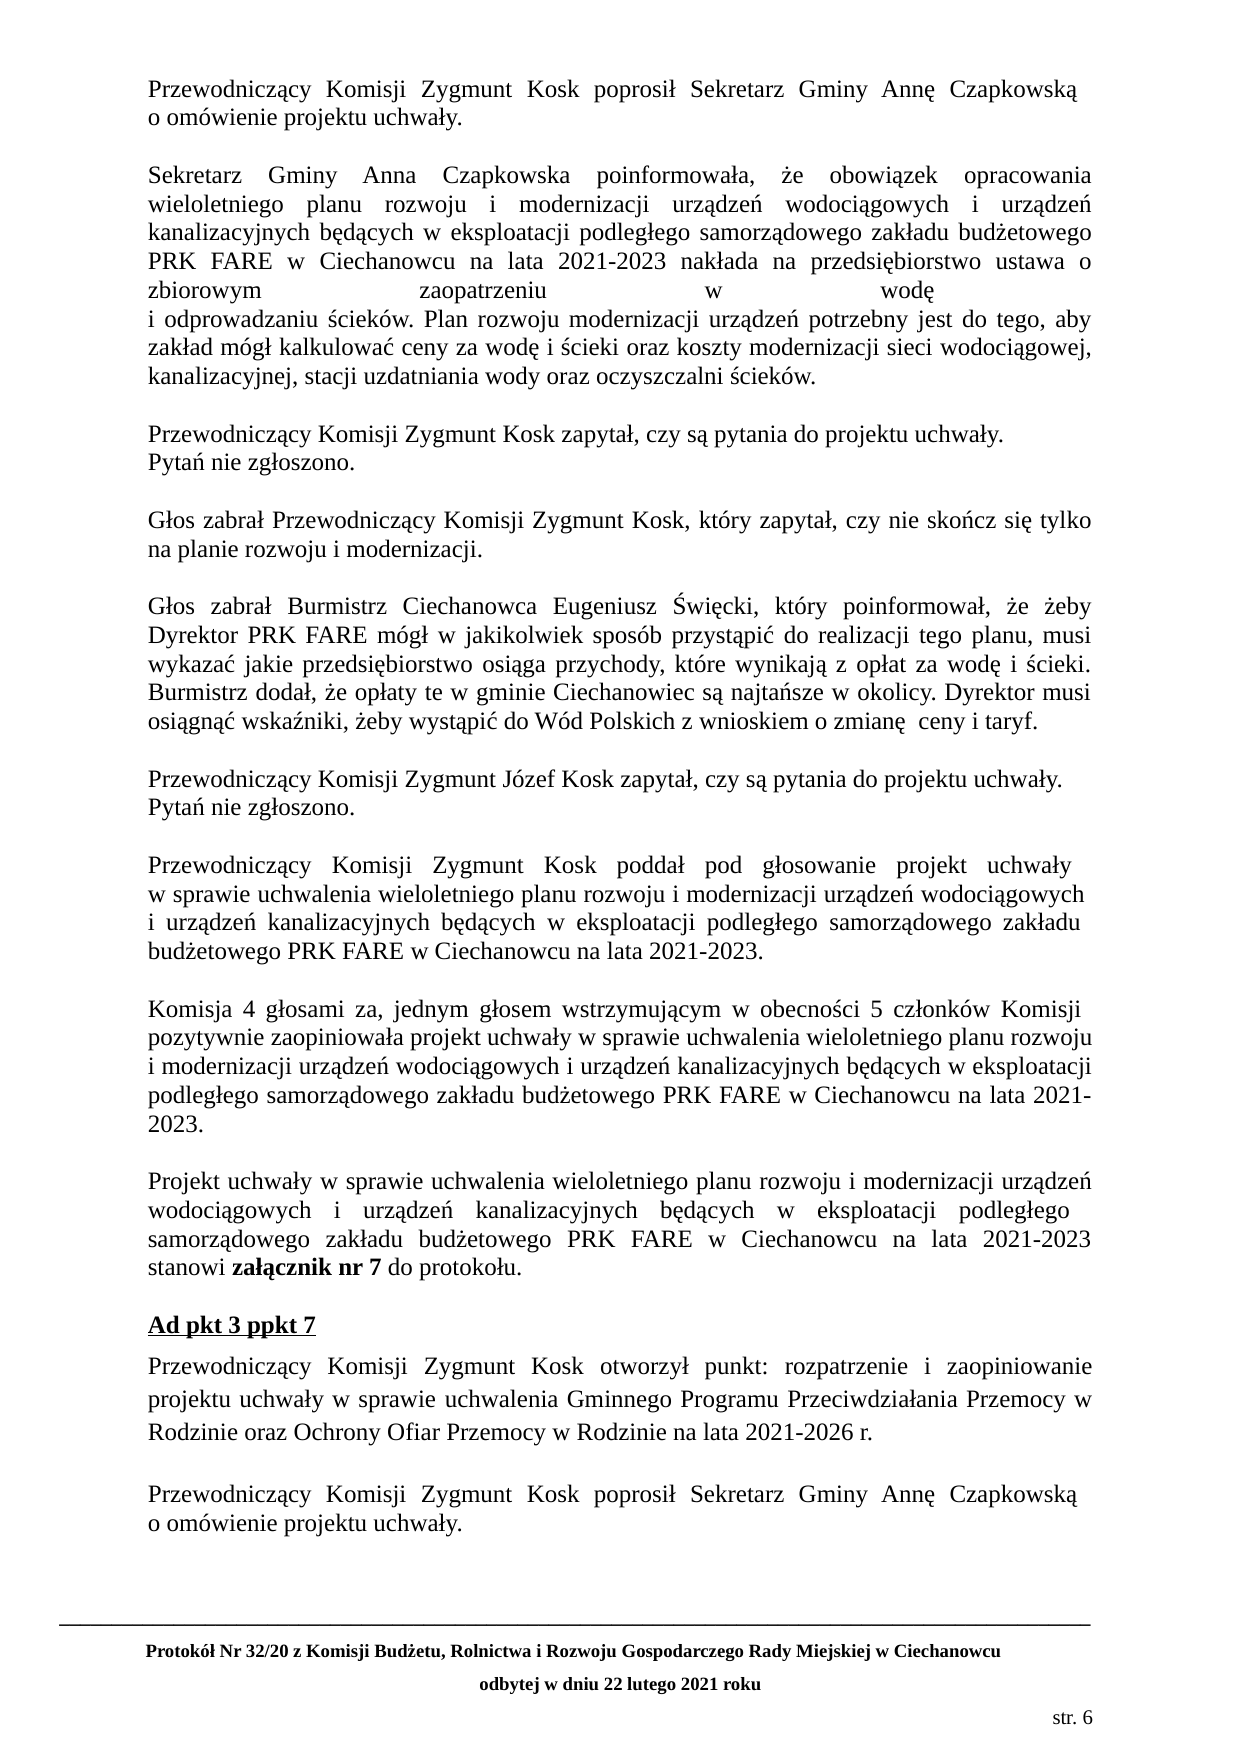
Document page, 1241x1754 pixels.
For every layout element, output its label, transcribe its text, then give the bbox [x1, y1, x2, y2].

text Przewodniczący Komisji Zygmunt Kosk zapytał, czy są pytania do projektu uchwały. [148, 419, 1092, 447]
text Ad pkt 3 ppkt 7 [148, 1310, 1092, 1339]
text Przewodniczący Komisji Zygmunt Kosk poddał pod głosowanie projekt uchwały w sprawie uchwalenia wieloletniego planu rozwoju i modernizacji urządzeń wodociągowych i urządzeń kanalizacyjnych będących w eksploatacji podległego samorządowego zakładu budżetowego PRK FARE w Ciechanowcu na lata 2021-2023. [148, 850, 1092, 965]
text Projekt uchwały w sprawie uchwalenia wieloletniego planu rozwoju i modernizacji urządzeń wodociągowych i urządzeń kanalizacyjnych będących w eksploatacji podległego samorządowego zakładu budżetowego PRK FARE w Ciechanowcu na lata 2021-2023 stanowi załącznik nr 7 do protokołu. [148, 1166, 1092, 1281]
text Sekretarz Gminy Anna Czapkowska poinformowała, że obowiązek opracowania wieloletniego planu rozwoju i modernizacji urządzeń wodociągowych i urządzeń kanalizacyjnych będących w eksploatacji podległego samorządowego zakładu budżetowego PRK FARE w Ciechanowcu na lata 2021-2023 nakłada na przedsiębiorstwo ustawa o zbiorowym zaopatrzeniu w wodę i odprowadzaniu ścieków. Plan rozwoju modernizacji urządzeń potrzebny jest do tego, aby zakład mógł kalkulować ceny za wodę i ścieki oraz koszty modernizacji sieci wodociągowej, kanalizacyjnej, stacji uzdatniania wody oraz oczyszczalni ścieków. [148, 160, 1092, 390]
text Pytań nie zgłoszono. [148, 447, 1092, 476]
text Przewodniczący Komisji Zygmunt Kosk poprosił Sekretarz Gminy Annę Czapkowską o omówienie projektu uchwały. [148, 1479, 1092, 1537]
text Przewodniczący Komisji Zygmunt Józef Kosk zapytał, czy są pytania do projektu uchwały. [148, 764, 1092, 792]
text Przewodniczący Komisji Zygmunt Kosk otworzył punkt: rozpatrzenie i zaopiniowanie projektu uchwały w sprawie uchwalenia Gminnego Programu Przeciwdziałania Przemocy w Rodzinie oraz Ochrony Ofiar Przemocy w Rodzinie na lata 2021-2026 r. [148, 1351, 1092, 1446]
text Komisja 4 głosami za, jednym głosem wstrzymującym w obecności 5 członków Komisji pozytywnie zaopiniowała projekt uchwały w sprawie uchwalenia wieloletniego planu rozwoju i modernizacji urządzeń wodociągowych i urządzeń kanalizacyjnych będących w eksploatacji podległego samorządowego zakładu budżetowego PRK FARE w Ciechanowcu na lata 2021-2023. [148, 994, 1092, 1137]
text Przewodniczący Komisji Zygmunt Kosk poprosił Sekretarz Gminy Annę Czapkowską o omówienie projektu uchwały. [148, 74, 1092, 131]
text Pytań nie zgłoszono. [148, 792, 1092, 821]
text Głos zabrał Burmistrz Ciechanowca Eugeniusz Święcki, który poinformował, że żeby Dyrektor PRK FARE mógł w jakikolwiek sposób przystąpić do realizacji tego planu, musi wykazać jakie przedsiębiorstwo osiąga przychody, które wynikają z opłat za wodę i ścieki. Burmistrz dodał, że opłaty te w gminie Ciechanowiec są najtańsze w okolicy. Dyrektor musi osiągnąć wskaźniki, żeby wystąpić do Wód Polskich z wnioskiem o zmianę ceny i taryf. [148, 591, 1092, 735]
text Głos zabrał Przewodniczący Komisji Zygmunt Kosk, który zapytał, czy nie skończ się tylko na planie rozwoju i modernizacji. [148, 505, 1092, 562]
